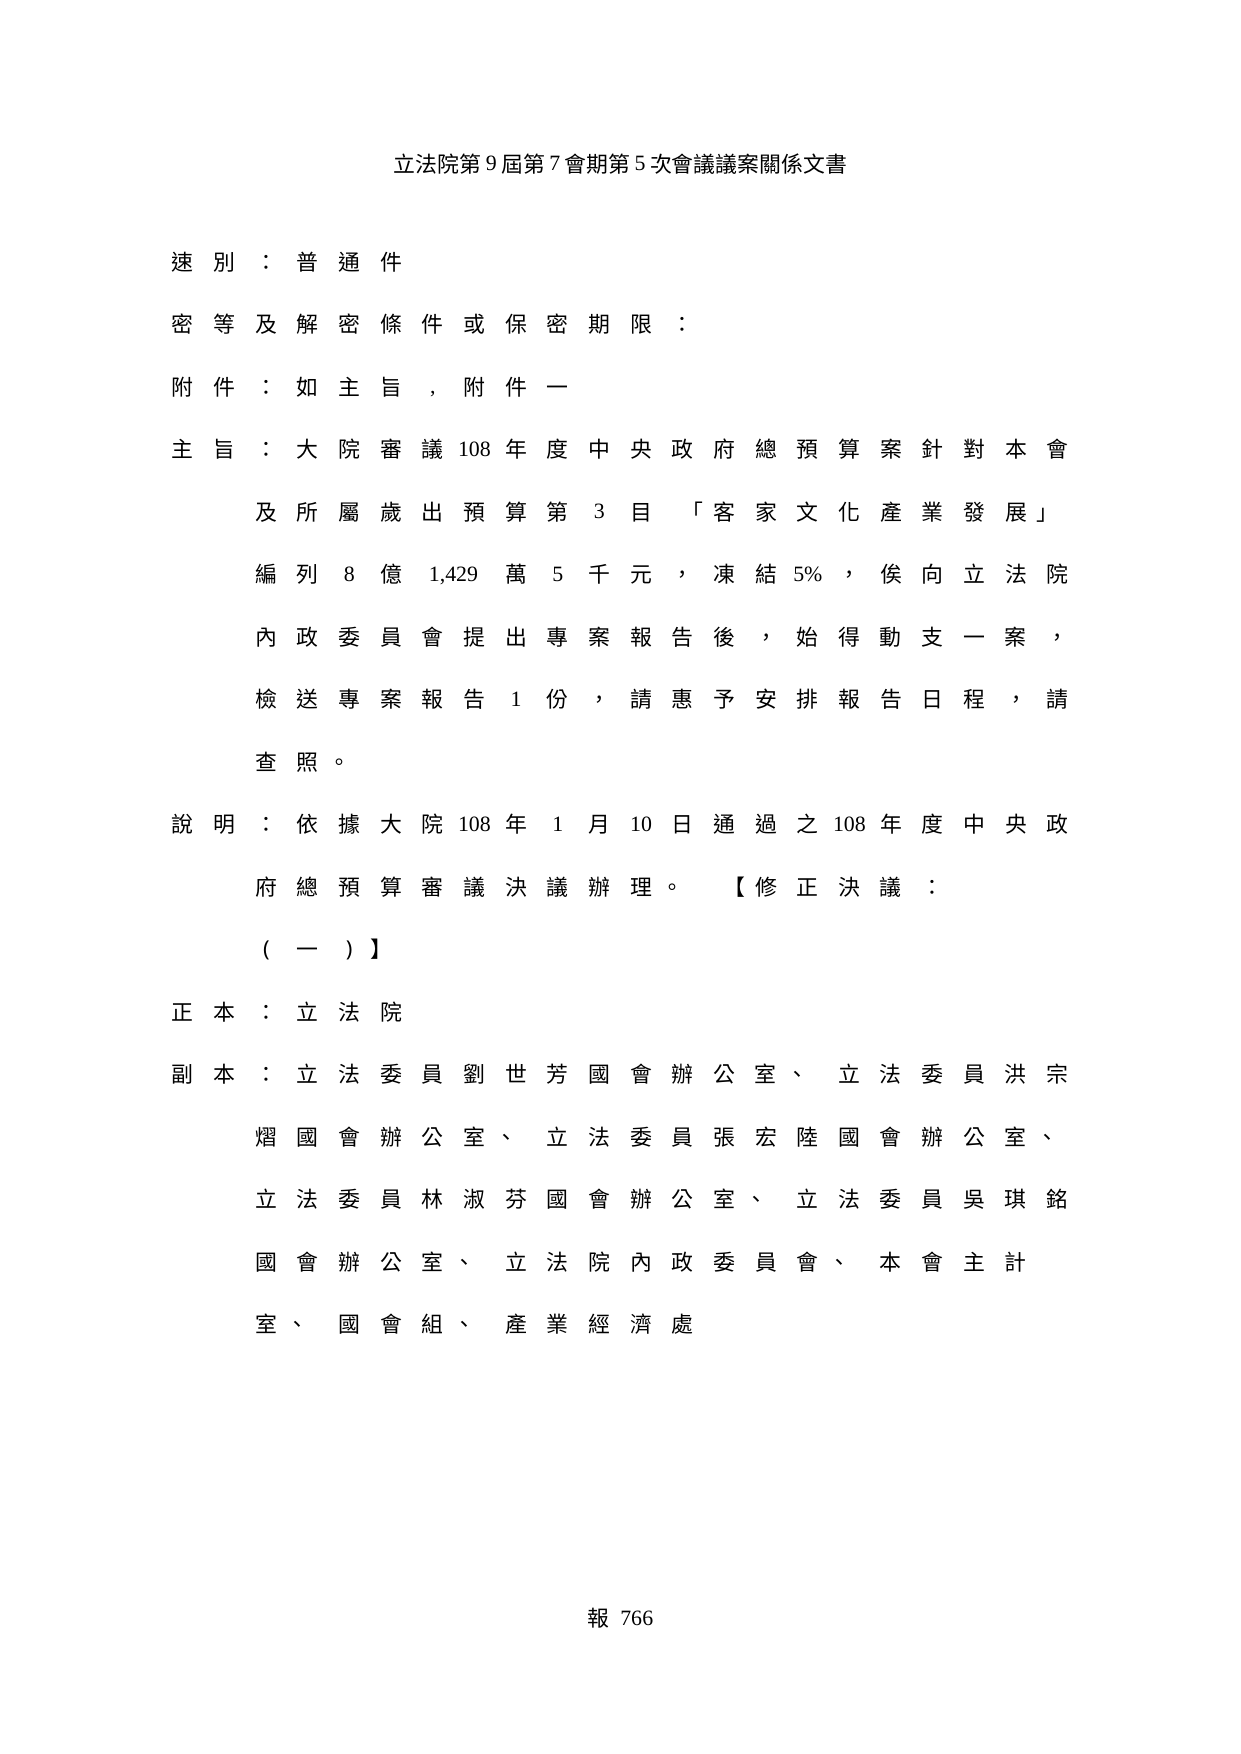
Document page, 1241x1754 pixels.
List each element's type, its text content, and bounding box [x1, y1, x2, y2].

text 主旨：大院審議108年度中央政府總預算案針對本會及所屬歲出預算第3目「客家文化產業發展」編列8億1,429萬5千元，凍結5%，俟向立法院內政委員會提出專案報告後，始得動支一案，檢送專案報告1份，請惠予安排報告日程，請查照。 [162, 406, 1078, 781]
text 速別：普通件 [162, 219, 1078, 281]
text 附件：如主旨,附件一 [162, 344, 1078, 406]
text 密等及解密條件或保密期限： [162, 281, 1078, 344]
text 說明：依據大院108年1月10日通過之108年度中央政府總預算審議決議辦理。【修正決議：(一)】 [162, 781, 1078, 969]
text 副本：立法委員劉世芳國會辦公室、立法委員洪宗熠國會辦公室、立法委員張宏陸國會辦公室、立法委員林淑芬國會辦公室、立法委員吳琪銘國會辦公室、立法院內政委員會、本會主計室、國會組、產業經濟處 [162, 1031, 1078, 1344]
text 正本：立法院 [162, 969, 1078, 1031]
